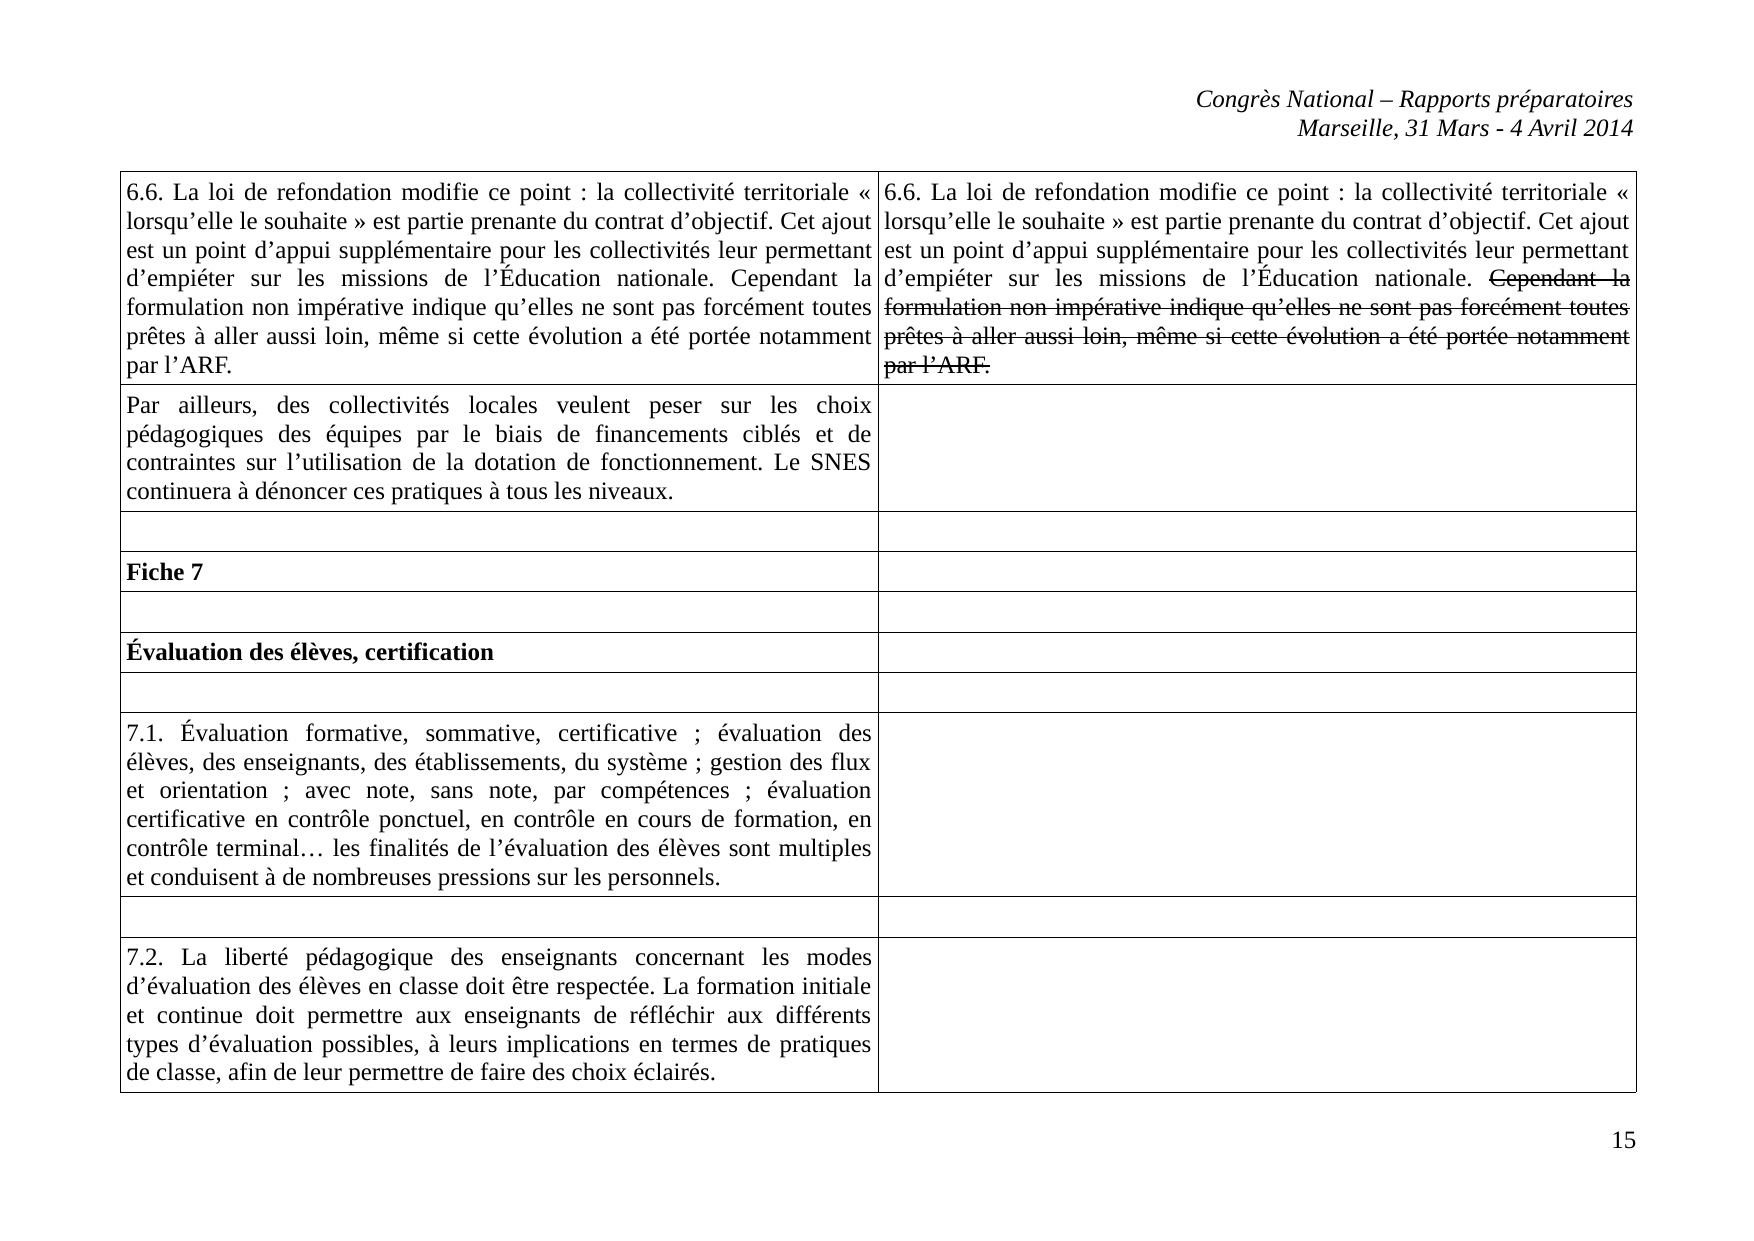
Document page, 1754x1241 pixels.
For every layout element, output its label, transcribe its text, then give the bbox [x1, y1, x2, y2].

table_cell 6.6. La loi de refondation modifie ce point : la collectivité territoriale « lorsqu’elle le souhaite » est partie prenante du contrat d’objectif. Cet ajout est un point d’appui supplémentaire pour les collectivités leur permettant d’empiéter sur les missions de l’Éducation nationale. Cependant la formulation non impérative indique qu’elles ne sont pas forcément toutes prêtes à aller aussi loin, même si cette évolution a été portée notamment par l’ARF. [121, 172, 878, 384]
table_cell Par ailleurs, des collectivités locales veulent peser sur les choix pédagogiques des équipes par le biais de financements ciblés et de contraintes sur l’utilisation de la dotation de fonctionnement. Le SNES continuera à dénoncer ces pratiques à tous les niveaux. [121, 385, 878, 511]
table_cell 6.6. La loi de refondation modifie ce point : la collectivité territoriale « lorsqu’elle le souhaite » est partie prenante du contrat d’objectif. Cet ajout est un point d’appui supplémentaire pour les collectivités leur permettant d’empiéter sur les missions de l’Éducation nationale. Cependant la formulation non impérative indique qu’elles ne sont pas forcément toutes prêtes à aller aussi loin, même si cette évolution a été portée notamment par l’ARF. [879, 172, 1636, 384]
table_cell [879, 938, 1636, 1092]
table_cell [121, 512, 878, 551]
table_cell [879, 592, 1636, 632]
table_cell [879, 713, 1636, 896]
table_cell Fiche 7 [121, 552, 878, 591]
table_cell 7.1. Évaluation formative, sommative, certificative ; évaluation des élèves, des enseignants, des établissements, du système ; gestion des flux et orientation ; avec note, sans note, par compétences ; évaluation certificative en contrôle ponctuel, en contrôle en cours de formation, en contrôle terminal… les finalités de l’évaluation des élèves sont multiples et conduisent à de nombreuses pressions sur les personnels. [121, 713, 878, 896]
table_cell [879, 897, 1636, 937]
table_cell [879, 512, 1636, 551]
table_cell [879, 552, 1636, 591]
table_cell 7.2. La liberté pédagogique des enseignants concernant les modes d’évaluation des élèves en classe doit être respectée. La formation initiale et continue doit permettre aux enseignants de réfléchir aux différents types d’évaluation possibles, à leurs implications en termes de pratiques de classe, afin de leur permettre de faire des choix éclairés. [121, 938, 878, 1092]
table_cell [121, 897, 878, 937]
table_cell [121, 673, 878, 712]
table_cell [879, 633, 1636, 672]
table_cell [879, 673, 1636, 712]
table_cell Évaluation des élèves, certification [121, 633, 878, 672]
table_cell [879, 385, 1636, 511]
table_cell [121, 592, 878, 632]
